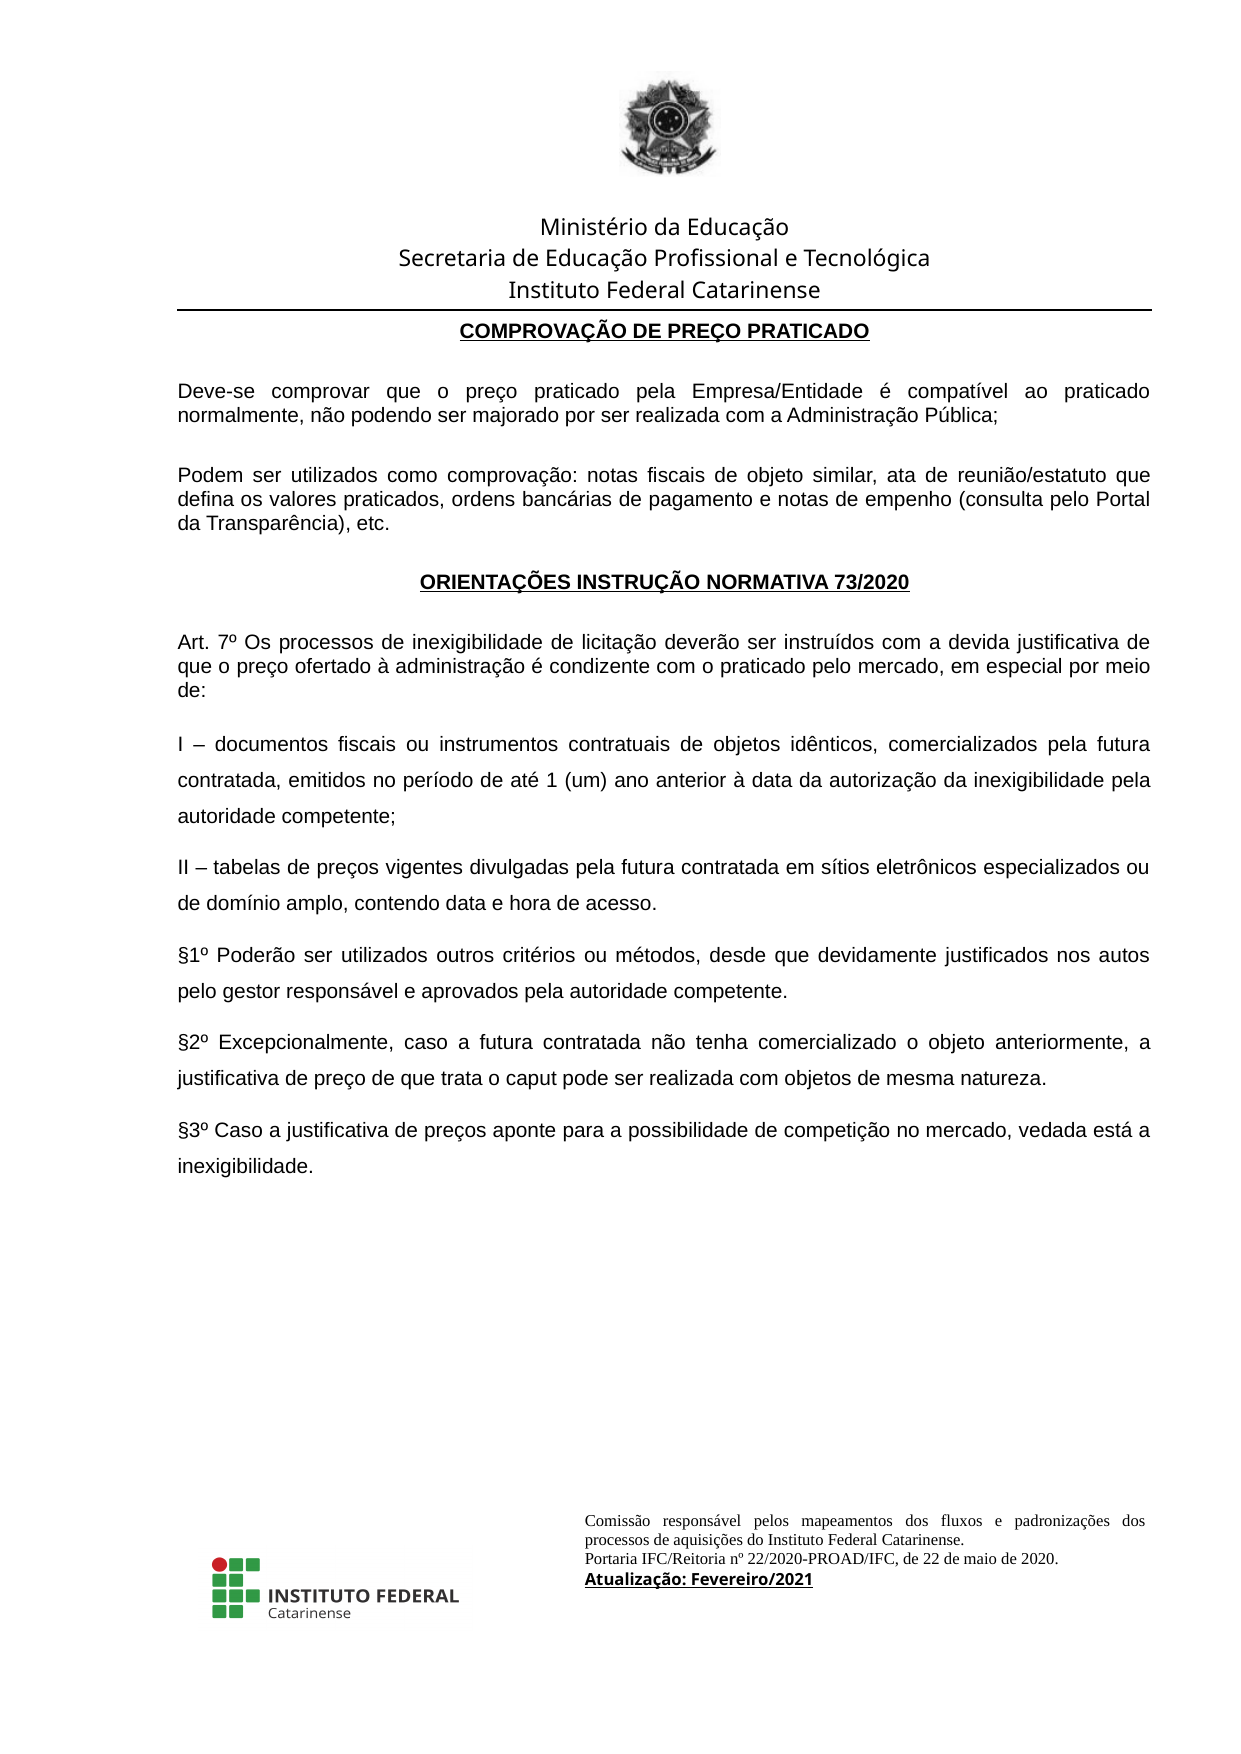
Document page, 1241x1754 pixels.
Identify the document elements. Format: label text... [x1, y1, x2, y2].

text §2º Excepcionalmente, caso a futura contratada não tenha comercializado o objeto anteriormente, a justificativa de preço de que trata o caput pode ser realizada com objetos de mesma natureza. [177, 1030, 1152, 1090]
text I – documentos fiscais ou instrumentos contratuais de objetos idênticos, comercializados pela futura contratada, emitidos no período de até 1 (um) ano anterior à data da autorização da inexigibilidade pela autoridade competente; [177, 732, 1152, 828]
text ORIENTAÇÕES INSTRUÇÃO NORMATIVA 73/2020 [177, 570, 1152, 594]
text Podem ser utilizados como comprovação: notas fiscais de objeto similar, ata de reunião/estatuto que defina os valores praticados, ordens bancárias de pagamento e notas de empenho (consulta pelo Portal da Transparência), etc. [177, 462, 1152, 534]
text COMPROVAÇÃO DE PREÇO PRATICADO [177, 319, 1152, 343]
text Art. 7º Os processos de inexigibilidade de licitação deverão ser instruídos com a devida justificativa de que o preço ofertado à administração é condizente com o praticado pelo mercado, em especial por meio de: [177, 630, 1152, 702]
picture [198, 1545, 472, 1631]
text §3º Caso a justificativa de preços aponte para a possibilidade de competição no mercado, vedada está a inexigibilidade. [177, 1118, 1152, 1178]
text §1º Poderão ser utilizados outros critérios ou métodos, desde que devidamente justificados nos autos pelo gestor responsável e aprovados pela autoridade competente. [177, 943, 1152, 1003]
text II – tabelas de preços vigentes divulgadas pela futura contratada em sítios eletrônicos especializados ou de domínio amplo, contendo data e hora de acesso. [177, 855, 1152, 915]
text Deve-se comprovar que o preço praticado pela Empresa/Entidade é compatível ao praticado normalmente, não podendo ser majorado por ser realizada com a Administração Pública; [177, 379, 1152, 427]
